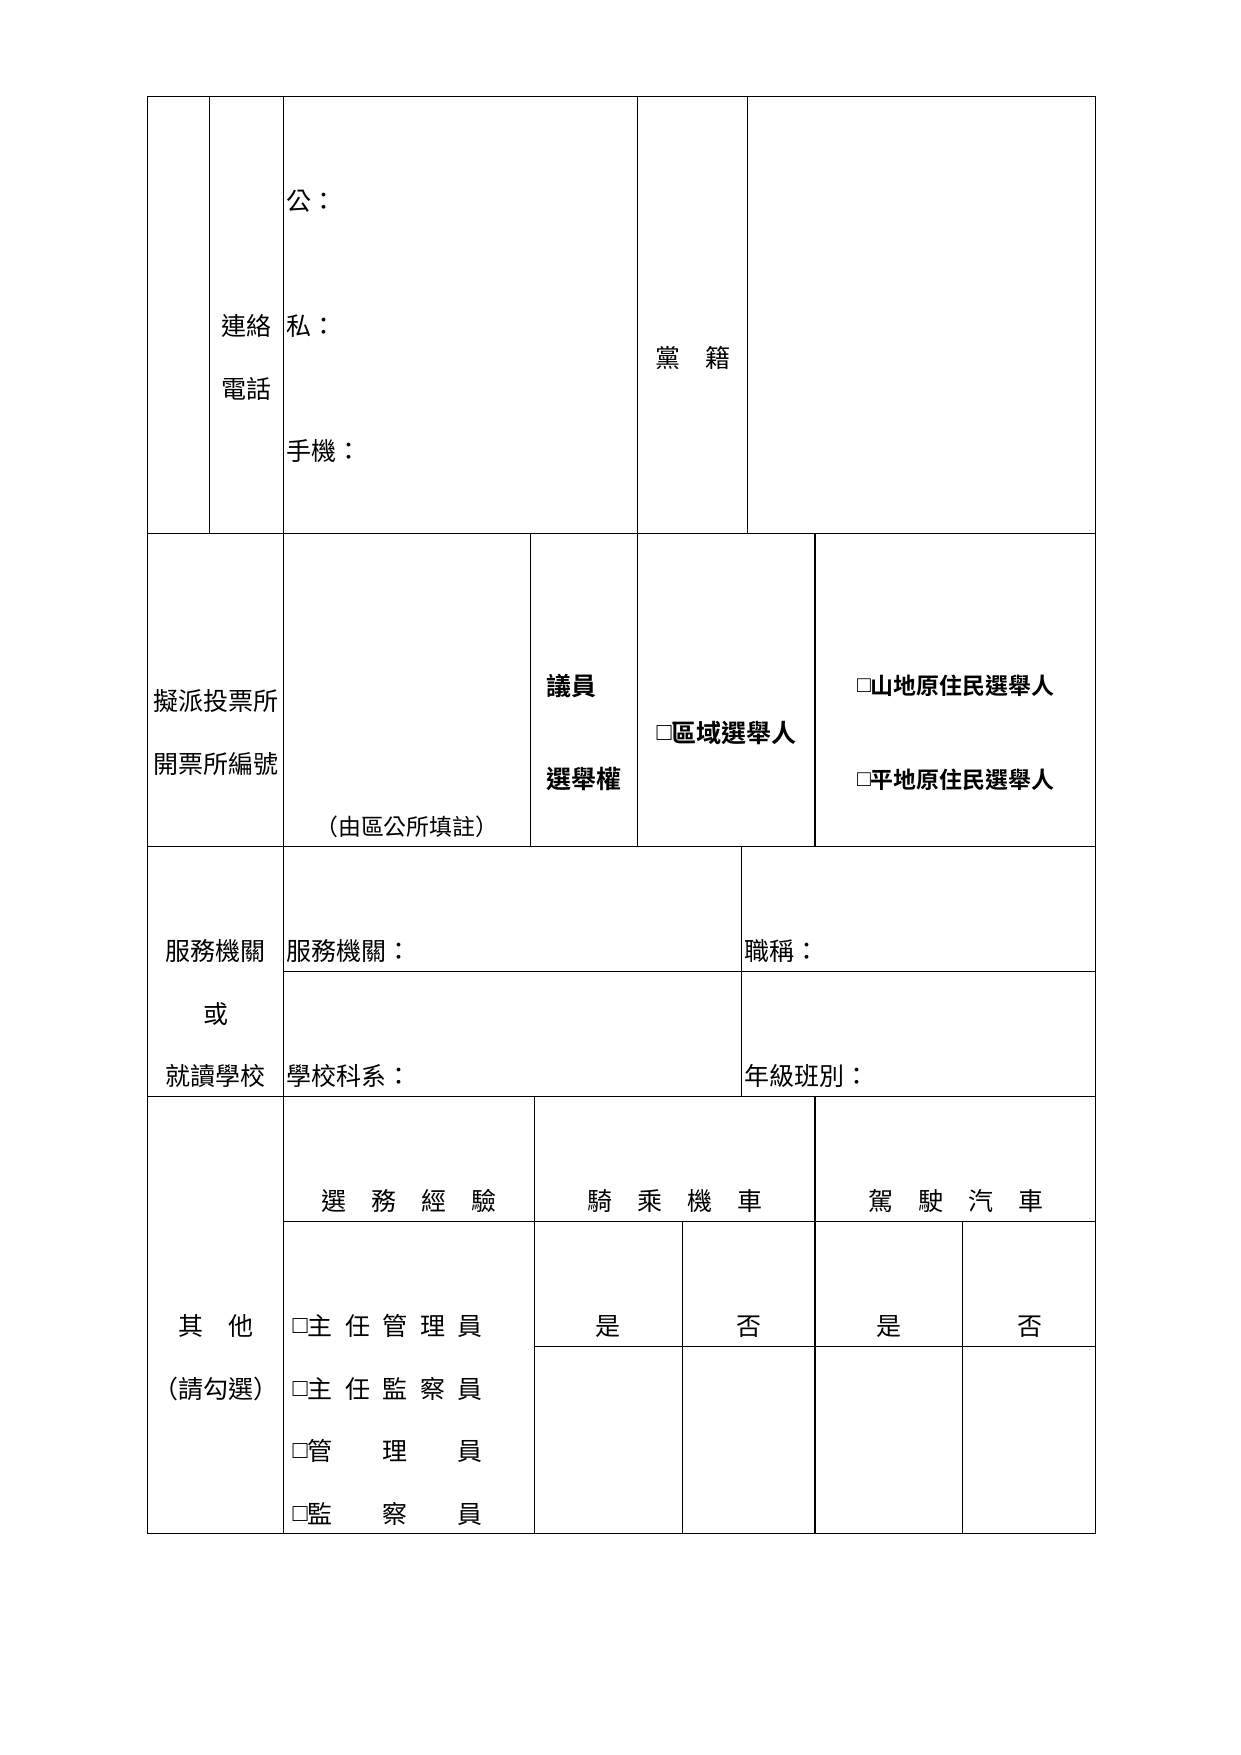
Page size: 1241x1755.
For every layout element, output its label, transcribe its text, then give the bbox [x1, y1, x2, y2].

table_cell [816, 1347, 962, 1533]
table_cell [683, 1347, 814, 1533]
table_cell [748, 97, 1095, 533]
table_cell 學校科系： [284, 972, 741, 1096]
table_cell 選 務 經 驗 [284, 1097, 534, 1221]
table_cell 否 [683, 1222, 814, 1346]
table_cell 是 [816, 1222, 962, 1346]
table_cell 連絡 電話 [210, 97, 283, 533]
table_cell [963, 1347, 1095, 1533]
table_cell 否 [963, 1222, 1095, 1346]
table_cell [535, 1347, 682, 1533]
table_cell 駕 駛 汽 車 [816, 1097, 1095, 1221]
table_cell □山地原住民選舉人 □平地原住民選舉人 [816, 534, 1095, 846]
table_cell 騎 乘 機 車 [535, 1097, 814, 1221]
table_cell 擬派投票所 開票所編號 [148, 534, 283, 846]
table_cell 議員 選舉權 [531, 534, 637, 846]
table_cell 服務機關： [284, 847, 741, 971]
table_cell 黨 籍 [638, 97, 747, 533]
table_cell □主 任 管 理 員 □主 任 監 察 員 □管 理 員 □監 察 員 [284, 1222, 534, 1533]
table_cell （由區公所填註） [284, 534, 530, 846]
table_cell □區域選舉人 [638, 534, 814, 846]
table_cell [148, 97, 209, 533]
table_cell 年級班別： [742, 972, 1095, 1096]
table_cell 職稱： [742, 847, 1095, 971]
table_cell 其 他 （請勾選） [148, 1097, 283, 1533]
table_cell 公： 私： 手機： [284, 97, 637, 533]
table_cell 服務機關 或 就讀學校 [148, 847, 283, 1096]
table_cell 是 [535, 1222, 682, 1346]
